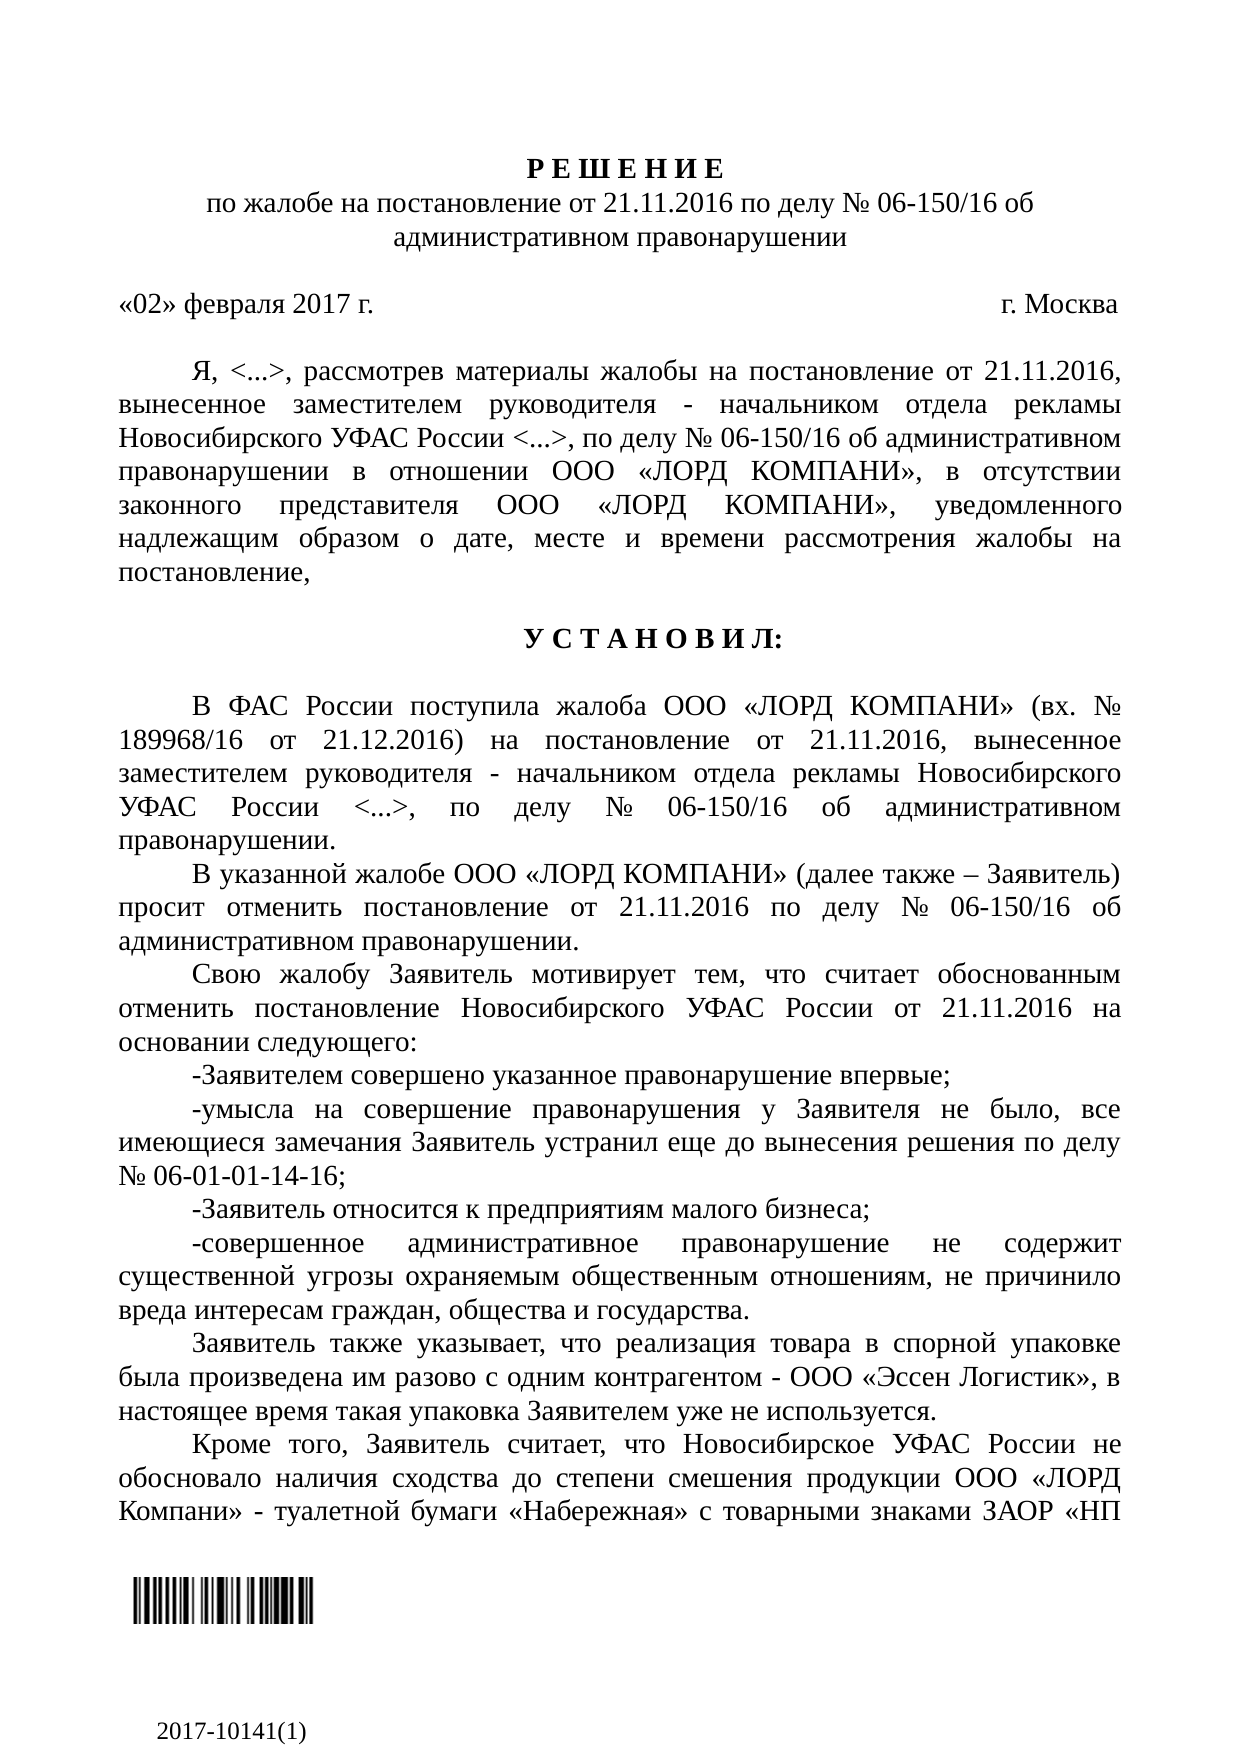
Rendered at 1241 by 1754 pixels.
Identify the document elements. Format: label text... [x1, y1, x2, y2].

text Свою жалобу Заявитель мотивирует тем, что считает обоснованным отменить постановление Новосибирского УФАС России от 21.11.2016 на основании следующего: [118, 957, 1122, 1057]
text -Заявитель относится к предприятиям малого бизнеса; [118, 1191, 1122, 1225]
text В указанной жалобе ООО «ЛОРД КОМПАНИ» (далее также – Заявитель) просит отменить постановление от 21.11.2016 по делу № 06-150/16 об административном правонарушении. [118, 856, 1122, 957]
text Заявитель также указывает, что реализация товара в спорной упаковке была произведена им разово с одним контрагентом - ООО «Эссен Логистик», в настоящее время такая упаковка Заявителем уже не используется. [118, 1326, 1122, 1426]
text -умысла на совершение правонарушения у Заявителя не было, все имеющиеся замечания Заявитель устранил еще до вынесения решения по делу № 06-01-01-14-16; [118, 1091, 1122, 1191]
text В ФАС России поступила жалоба ООО «ЛОРД КОМПАНИ» (вх. № 189968/16 от 21.12.2016) на постановление от 21.11.2016, вынесенное заместителем руководителя - начальником отдела рекламы Новосибирского УФАС России <...>, по делу № 06-150/16 об административном правонарушении. [118, 688, 1122, 856]
text Р Е Ш Е Н И Е [118, 152, 1122, 185]
text У С Т А Н О В И Л: [118, 621, 1122, 655]
text по жалобе на постановление от 21.11.2016 по делу № 06-150/16 об административном правонарушении [118, 185, 1122, 252]
text -Заявителем совершено указанное правонарушение впервые; [118, 1057, 1122, 1091]
text «02» февраля 2017 г. г. Москва [118, 286, 1122, 319]
text Я, <...>, рассмотрев материалы жалобы на постановление от 21.11.2016, вынесенное заместителем руководителя - начальником отдела рекламы Новосибирского УФАС России <...>, по делу № 06-150/16 об административном правонарушении в отношении ООО «ЛОРД КОМПАНИ», в отсутствии законного представителя ООО «ЛОРД КОМПАНИ», уведомленного надлежащим образом о дате, месте и времени рассмотрения жалобы на постановление, [118, 353, 1122, 588]
text Кроме того, Заявитель считает, что Новосибирское УФАС России не обосновало наличия сходства до степени смешения продукции ООО «ЛОРД Компани» - туалетной бумаги «Набережная» с товарными знаками ЗАОР «НП [118, 1426, 1122, 1527]
picture [118, 1577, 331, 1624]
text -совершенное административное правонарушение не содержит существенной угрозы охраняемым общественным отношениям, не причинило вреда интересам граждан, общества и государства. [118, 1225, 1122, 1326]
